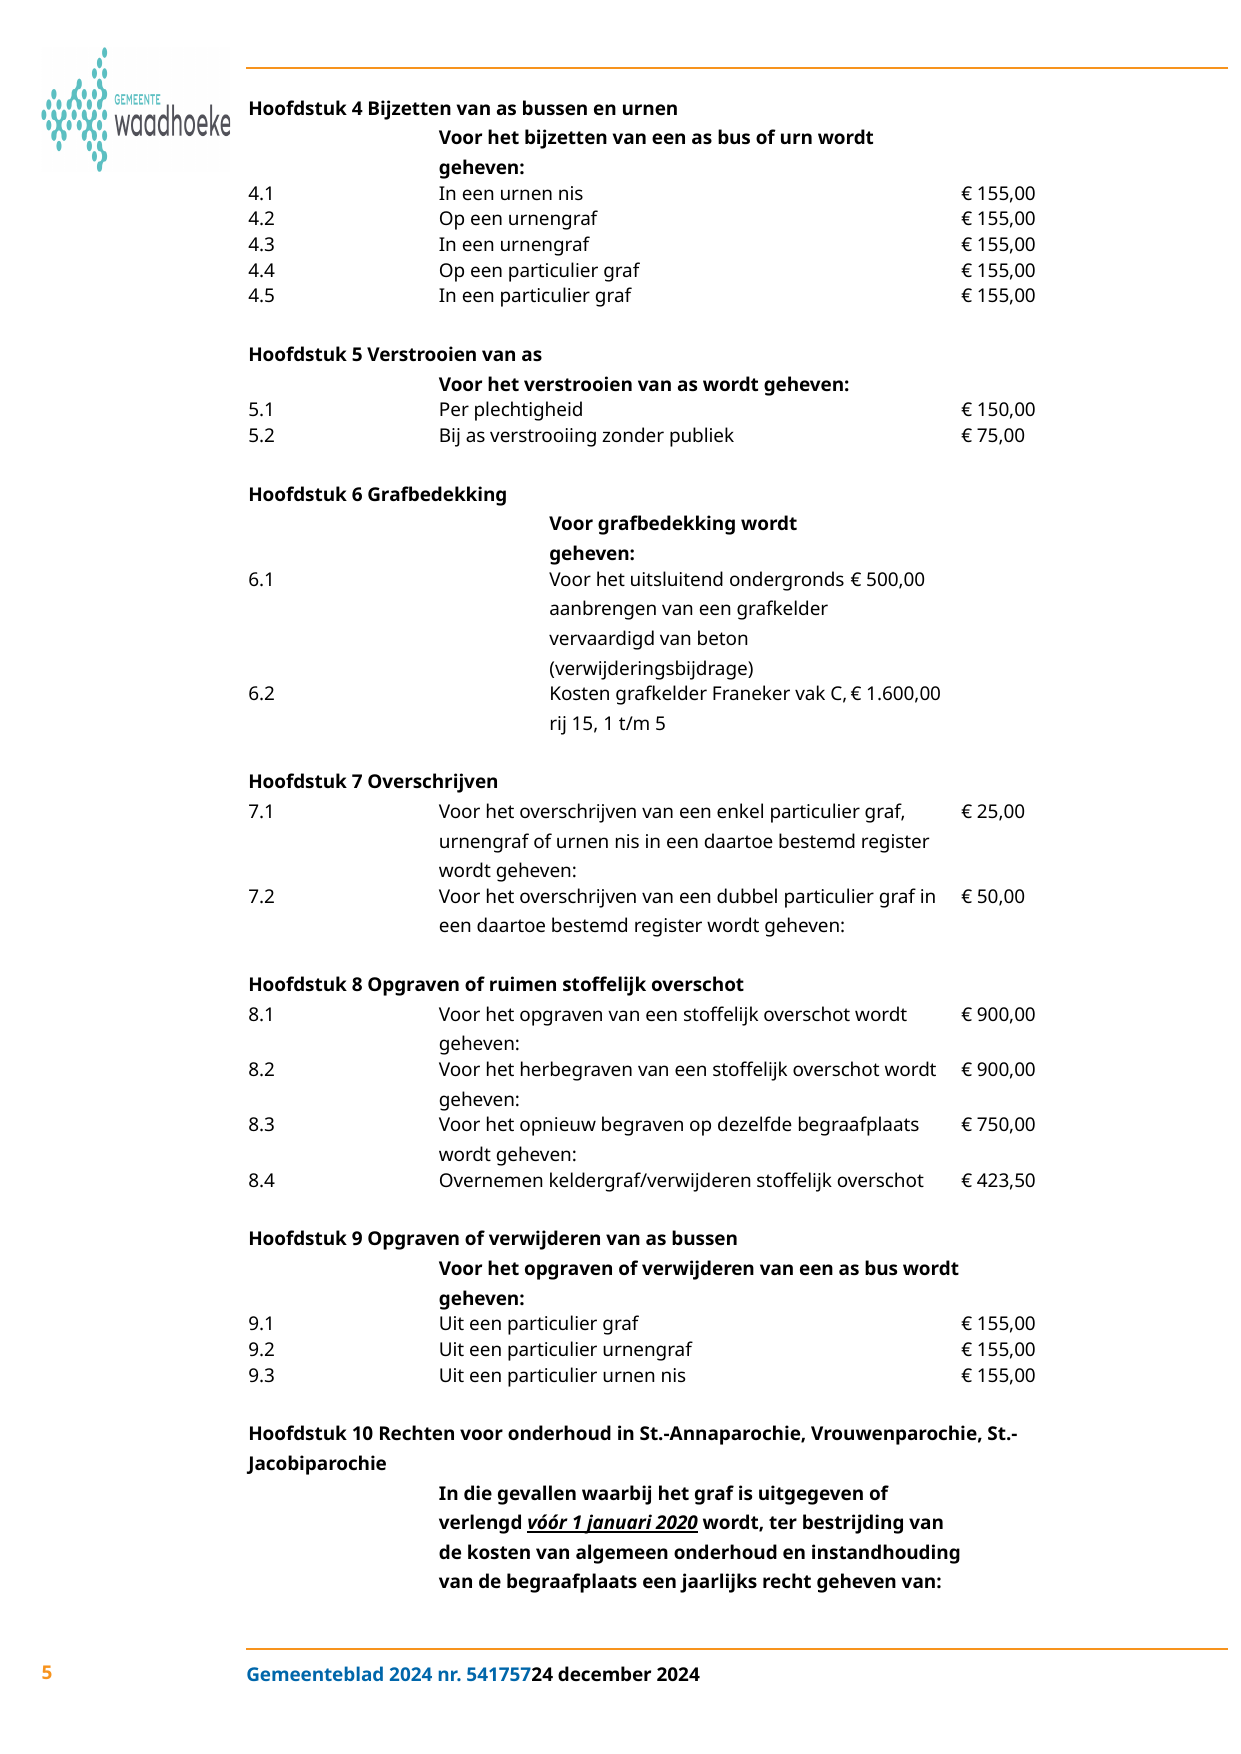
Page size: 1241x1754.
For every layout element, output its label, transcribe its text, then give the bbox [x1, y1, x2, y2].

table_cell € 155,00 [961, 206, 1152, 231]
table_header [961, 1255, 1152, 1310]
table_cell € 500,00 [850, 566, 1152, 680]
table_header [961, 1480, 1152, 1594]
table_cell 7.2 [248, 883, 439, 938]
table_header Voor het opgraven of verwijderen van een as bus wordt geheven: [439, 1255, 961, 1310]
table_cell Op een particulier graf [439, 257, 961, 283]
table_cell € 75,00 [961, 423, 1152, 448]
table_cell Voor het opnieuw begraven op dezelfde begraafplaats wordt geheven: [439, 1112, 961, 1167]
table_header [248, 511, 549, 566]
table_cell 4.5 [248, 283, 439, 308]
table_cell € 155,00 [961, 231, 1152, 257]
table_cell Kosten grafkelder Franeker vak C, rij 15, 1 t/m 5 [549, 680, 850, 736]
table_cell 8.2 [248, 1056, 439, 1112]
table_header Voor grafbedekking wordt geheven: [549, 511, 850, 566]
text Hoofdstuk 5 Verstrooien van as [248, 341, 1152, 367]
table_header [961, 371, 1152, 397]
text Hoofdstuk 8 Opgraven of ruimen stoffelijk overschot [248, 971, 1152, 997]
table_cell 9.2 [248, 1336, 439, 1362]
table_header € 900,00 [961, 1001, 1152, 1056]
table_cell 8.3 [248, 1112, 439, 1167]
table_cell 4.2 [248, 206, 439, 231]
table_header Voor het bijzetten van een as bus of urn wordt geheven: [439, 125, 961, 180]
table_header [248, 125, 439, 180]
table_cell € 50,00 [961, 883, 1152, 938]
table_header € 25,00 [961, 798, 1152, 883]
table_cell 6.2 [248, 680, 549, 736]
table_cell 5.1 [248, 397, 439, 422]
table_header 8.1 [248, 1001, 439, 1056]
table_cell € 155,00 [961, 1362, 1152, 1388]
text Hoofdstuk 6 Grafbedekking [248, 481, 1152, 507]
table_cell In een urnengraf [439, 231, 961, 257]
table_cell € 423,50 [961, 1167, 1152, 1193]
table_cell 8.4 [248, 1167, 439, 1193]
table_cell In een particulier graf [439, 283, 961, 308]
table_cell € 155,00 [961, 1336, 1152, 1362]
table_header [248, 371, 439, 397]
table_header Voor het opgraven van een stoffelijk overschot wordt geheven: [439, 1001, 961, 1056]
text Hoofdstuk 4 Bijzetten van as bussen en urnen [248, 95, 1152, 121]
table_cell Voor het herbegraven van een stoffelijk overschot wordt geheven: [439, 1056, 961, 1112]
text Hoofdstuk 10 Rechten voor onderhoud in St.-Annaparochie, Vrouwenparochie, St.-Jacobiparochie [248, 1420, 1152, 1476]
picture [41, 47, 231, 172]
table_cell Overnemen keldergraf/verwijderen stoffelijk overschot [439, 1167, 961, 1193]
table_cell 5.2 [248, 423, 439, 448]
table_cell 9.1 [248, 1310, 439, 1336]
table_header [248, 1255, 439, 1310]
table_cell € 155,00 [961, 180, 1152, 206]
table_cell € 155,00 [961, 283, 1152, 308]
table_cell Bij as verstrooiing zonder publiek [439, 423, 961, 448]
text Hoofdstuk 9 Opgraven of verwijderen van as bussen [248, 1225, 1152, 1251]
table_cell € 155,00 [961, 1310, 1152, 1336]
table_cell Op een urnengraf [439, 206, 961, 231]
table_cell In een urnen nis [439, 180, 961, 206]
table_cell 4.4 [248, 257, 439, 283]
table_cell Uit een particulier urnengraf [439, 1336, 961, 1362]
table_cell Per plechtigheid [439, 397, 961, 422]
text Hoofdstuk 7 Overschrijven [248, 768, 1152, 794]
table_cell € 155,00 [961, 257, 1152, 283]
table_cell 6.1 [248, 566, 549, 680]
table_header [961, 125, 1152, 180]
table_cell € 150,00 [961, 397, 1152, 422]
table_cell € 1.600,00 [850, 680, 1152, 736]
table_cell Voor het uitsluitend ondergronds aanbrengen van een grafkelder vervaardigd van beton (verwijderingsbijdrage) [549, 566, 850, 680]
table_cell Uit een particulier graf [439, 1310, 961, 1336]
table_cell € 750,00 [961, 1112, 1152, 1167]
table_header Voor het verstrooien van as wordt geheven: [439, 371, 961, 397]
table_header In die gevallen waarbij het graf is uitgegeven of verlengd vóór 1 januari 2020 wordt, ter bestrijding van de kosten van algemeen onderhoud en instandhouding van de begraafplaats een jaarlijks recht geheven van: [439, 1480, 961, 1594]
table_cell 9.3 [248, 1362, 439, 1388]
table_cell 4.3 [248, 231, 439, 257]
table_header 7.1 [248, 798, 439, 883]
table_header [850, 511, 1152, 566]
table_cell Uit een particulier urnen nis [439, 1362, 961, 1388]
table_cell 4.1 [248, 180, 439, 206]
table_header Voor het overschrijven van een enkel particulier graf, urnengraf of urnen nis in een daartoe bestemd register wordt geheven: [439, 798, 961, 883]
table_header [248, 1480, 439, 1594]
table_cell Voor het overschrijven van een dubbel particulier graf in een daartoe bestemd register wordt geheven: [439, 883, 961, 938]
table_cell € 900,00 [961, 1056, 1152, 1112]
